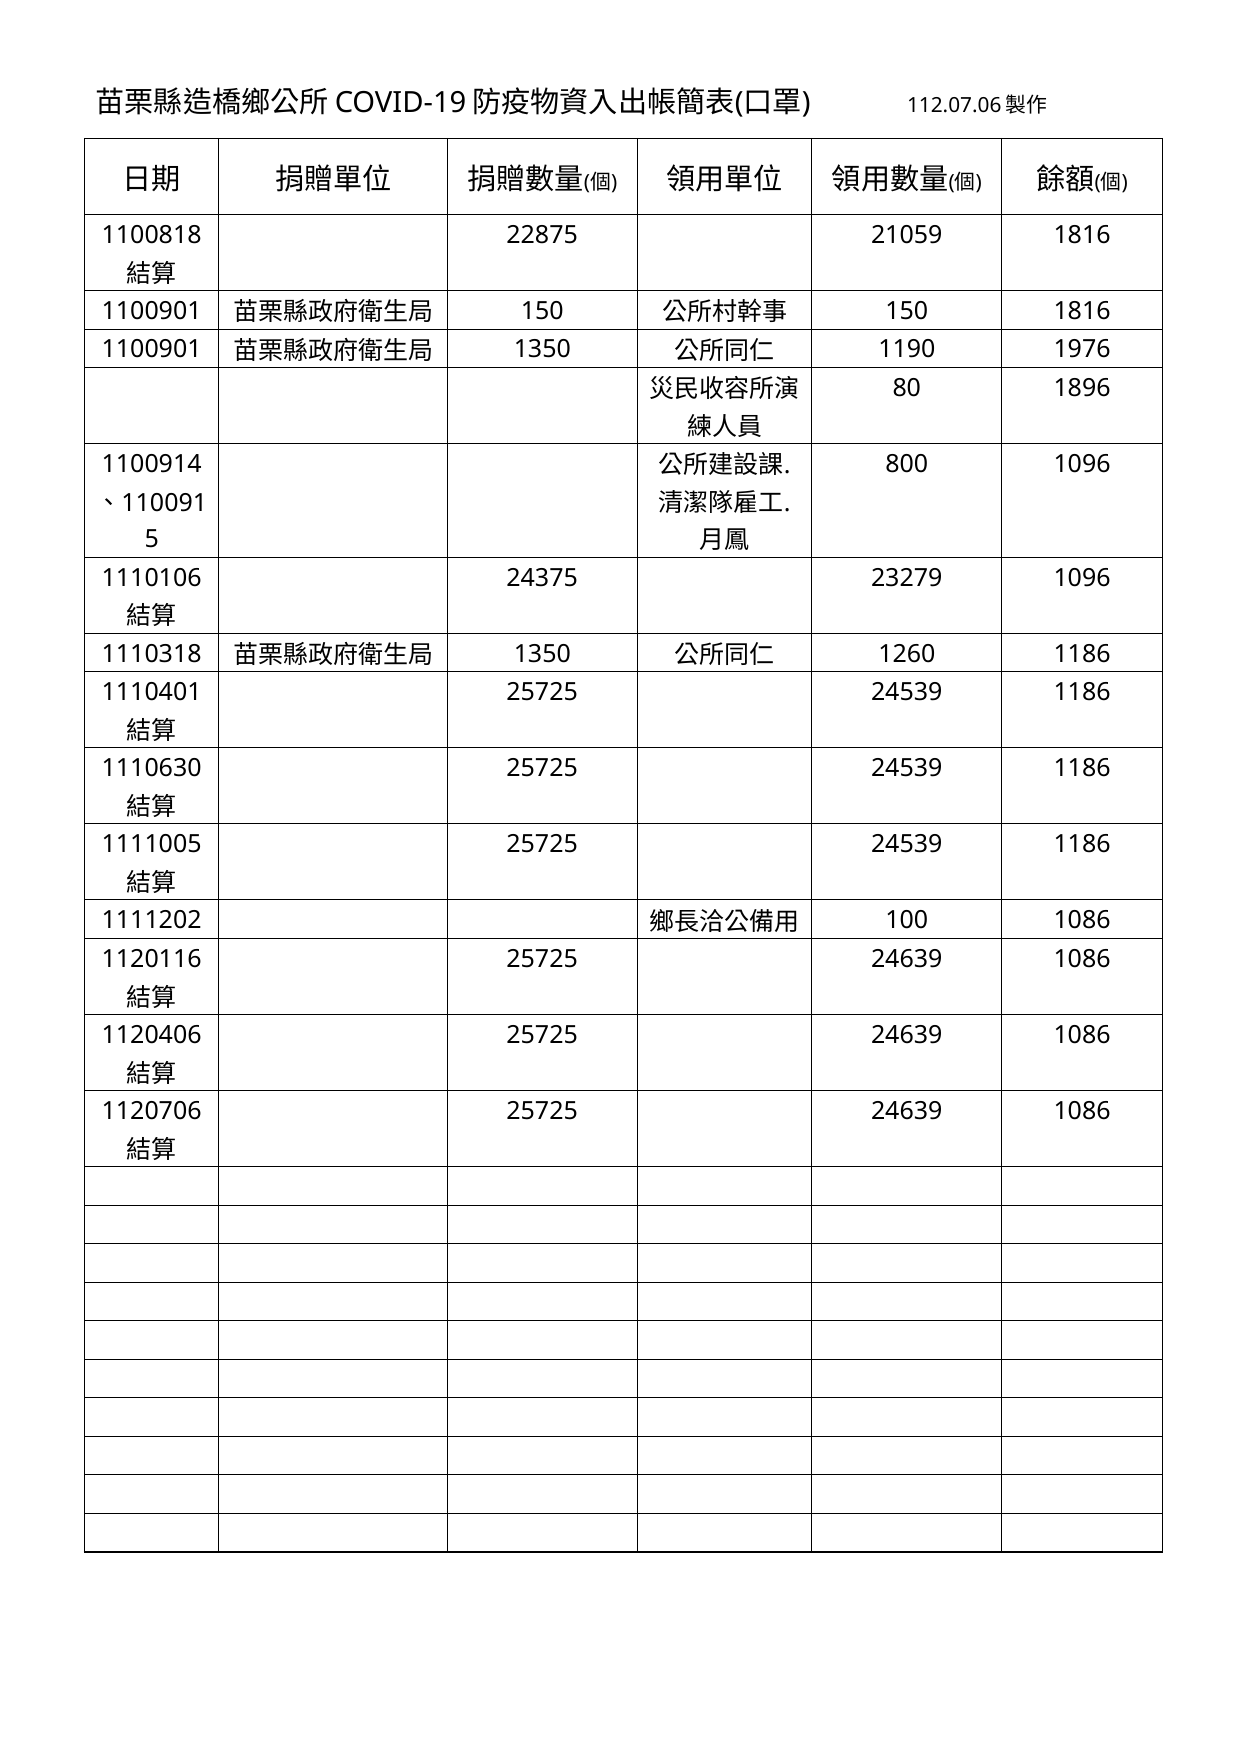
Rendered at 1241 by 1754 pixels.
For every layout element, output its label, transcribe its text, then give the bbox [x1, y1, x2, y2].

table_cell [85, 1244, 218, 1282]
table_cell [1002, 1244, 1162, 1282]
table_cell [638, 824, 811, 899]
table_cell [638, 1398, 811, 1436]
table_cell 150 [812, 291, 1001, 328]
table_cell [448, 1360, 637, 1397]
table_cell 公所村幹事 [638, 291, 811, 328]
table_cell [1002, 1437, 1162, 1474]
table_cell [219, 368, 447, 443]
table_cell 1100901 [85, 291, 218, 328]
table_cell 苗栗縣政府衛生局 [219, 634, 447, 671]
table_cell 24539 [812, 748, 1001, 823]
table_cell [219, 1091, 447, 1166]
table_cell 領用單位 [638, 139, 811, 214]
table_cell 800 [812, 444, 1001, 557]
table_cell [219, 1437, 447, 1474]
table_cell [638, 215, 811, 290]
table_cell [219, 824, 447, 899]
table_cell 24539 [812, 824, 1001, 899]
table_cell [638, 1283, 811, 1320]
table_cell [85, 1360, 218, 1397]
table_cell [448, 1206, 637, 1243]
table_cell [85, 1321, 218, 1359]
table_cell 1110106結算 [85, 558, 218, 633]
table_cell 25725 [448, 748, 637, 823]
table_cell 1120706 結算 [85, 1091, 218, 1166]
table_cell 1110318 [85, 634, 218, 671]
table_cell 24375 [448, 558, 637, 633]
table_cell 23279 [812, 558, 1001, 633]
table_cell 25725 [448, 939, 637, 1014]
table_cell [85, 1398, 218, 1436]
table_cell 領用數量(個) [812, 139, 1001, 214]
table_cell [448, 1475, 637, 1513]
table_cell [219, 444, 447, 557]
table_cell 24639 [812, 939, 1001, 1014]
table_cell [638, 1244, 811, 1282]
table_cell [448, 1321, 637, 1359]
table_cell 1111202 [85, 900, 218, 938]
table_cell [638, 558, 811, 633]
table_cell 災民收容所演練人員 [638, 368, 811, 443]
table_cell 150 [448, 291, 637, 328]
table_cell [638, 1091, 811, 1166]
table_cell [638, 1514, 811, 1551]
table_cell [812, 1321, 1001, 1359]
table_cell [219, 1514, 447, 1551]
table_cell [219, 1398, 447, 1436]
table_cell 1186 [1002, 824, 1162, 899]
table_cell 25725 [448, 672, 637, 747]
table_cell 1816 [1002, 291, 1162, 328]
table_cell [219, 672, 447, 747]
table_cell 1111005結算 [85, 824, 218, 899]
table_cell [448, 1437, 637, 1474]
table_cell [219, 1015, 447, 1090]
table_cell 1096 [1002, 444, 1162, 557]
table_cell 1186 [1002, 672, 1162, 747]
table_cell [812, 1475, 1001, 1513]
table_cell [219, 1244, 447, 1282]
table_cell 22875 [448, 215, 637, 290]
table_cell 80 [812, 368, 1001, 443]
table_cell 25725 [448, 824, 637, 899]
table_cell [448, 1398, 637, 1436]
table_cell [219, 1360, 447, 1397]
table_cell [1002, 1321, 1162, 1359]
table_cell [638, 1321, 811, 1359]
table_cell [638, 1015, 811, 1090]
table_cell [85, 368, 218, 443]
table_cell 公所同仁 [638, 634, 811, 671]
table_cell 1350 [448, 634, 637, 671]
table_cell 1096 [1002, 558, 1162, 633]
table_cell [448, 1283, 637, 1320]
table_cell [1002, 1398, 1162, 1436]
table_cell [85, 1206, 218, 1243]
table_cell [638, 1475, 811, 1513]
table_cell 1100818結算 [85, 215, 218, 290]
table_cell [1002, 1206, 1162, 1243]
table_cell 1086 [1002, 900, 1162, 938]
table_cell 1896 [1002, 368, 1162, 443]
table_cell [1002, 1475, 1162, 1513]
table_cell 25725 [448, 1091, 637, 1166]
table_cell [812, 1206, 1001, 1243]
table_cell 24639 [812, 1091, 1001, 1166]
table_cell [448, 1244, 637, 1282]
table_cell [812, 1283, 1001, 1320]
table_cell 1120406 結算 [85, 1015, 218, 1090]
table_cell 1110401結算 [85, 672, 218, 747]
table_cell 捐贈單位 [219, 139, 447, 214]
table_cell [219, 1321, 447, 1359]
table_cell [812, 1167, 1001, 1204]
table_cell [219, 215, 447, 290]
table_cell [85, 1283, 218, 1320]
table_cell [219, 1475, 447, 1513]
table_cell 24639 [812, 1015, 1001, 1090]
table_cell 1100914、1100915 [85, 444, 218, 557]
table_cell [812, 1437, 1001, 1474]
table_cell 苗栗縣政府衛生局 [219, 291, 447, 328]
table_cell [812, 1244, 1001, 1282]
table_cell 1110630結算 [85, 748, 218, 823]
table_cell 1190 [812, 330, 1001, 367]
table_cell [1002, 1283, 1162, 1320]
table_cell [638, 1167, 811, 1204]
table_cell [1002, 1167, 1162, 1204]
table_cell [219, 939, 447, 1014]
table_cell 苗栗縣政府衛生局 [219, 330, 447, 367]
table_cell [638, 1437, 811, 1474]
table_cell 1100901 [85, 330, 218, 367]
table_cell [638, 939, 811, 1014]
table_cell 1350 [448, 330, 637, 367]
table_cell [85, 1475, 218, 1513]
table_cell 1260 [812, 634, 1001, 671]
table_cell 鄉長洽公備用 [638, 900, 811, 938]
table_cell 24539 [812, 672, 1001, 747]
table_cell [1002, 1360, 1162, 1397]
table_cell 100 [812, 900, 1001, 938]
table_cell 1186 [1002, 634, 1162, 671]
table_cell [638, 1206, 811, 1243]
table_cell 公所建設課.清潔隊雇工.月鳳 [638, 444, 811, 557]
table_cell [219, 558, 447, 633]
table_cell 日期 [85, 139, 218, 214]
table_cell [638, 1360, 811, 1397]
table_cell [219, 900, 447, 938]
table_cell 1186 [1002, 748, 1162, 823]
table_cell [219, 1167, 447, 1204]
table_cell 1086 [1002, 1091, 1162, 1166]
table_cell [448, 1167, 637, 1204]
table_cell 公所同仁 [638, 330, 811, 367]
table_cell [448, 900, 637, 938]
table_cell [812, 1514, 1001, 1551]
table_header 苗栗縣造橋鄉公所COVID-19防疫物資入出帳簡表(口罩) 112.07.06製作 [84, 63, 1162, 138]
table_cell 1816 [1002, 215, 1162, 290]
table_cell [1002, 1514, 1162, 1551]
table_cell [448, 444, 637, 557]
table_cell [812, 1398, 1001, 1436]
table_cell [219, 1283, 447, 1320]
table_cell 21059 [812, 215, 1001, 290]
table_cell 1976 [1002, 330, 1162, 367]
table_cell [638, 672, 811, 747]
table_cell [448, 1514, 637, 1551]
table_cell [85, 1514, 218, 1551]
table_cell [448, 368, 637, 443]
table_cell 餘額(個) [1002, 139, 1162, 214]
table_cell 1086 [1002, 1015, 1162, 1090]
table_cell 1120116結算 [85, 939, 218, 1014]
table_cell [638, 748, 811, 823]
table_cell 25725 [448, 1015, 637, 1090]
table_cell 1086 [1002, 939, 1162, 1014]
table_cell [812, 1360, 1001, 1397]
table_cell [219, 1206, 447, 1243]
table_cell [85, 1167, 218, 1204]
table_cell 捐贈數量(個) [448, 139, 637, 214]
table_cell [85, 1437, 218, 1474]
table_cell [219, 748, 447, 823]
